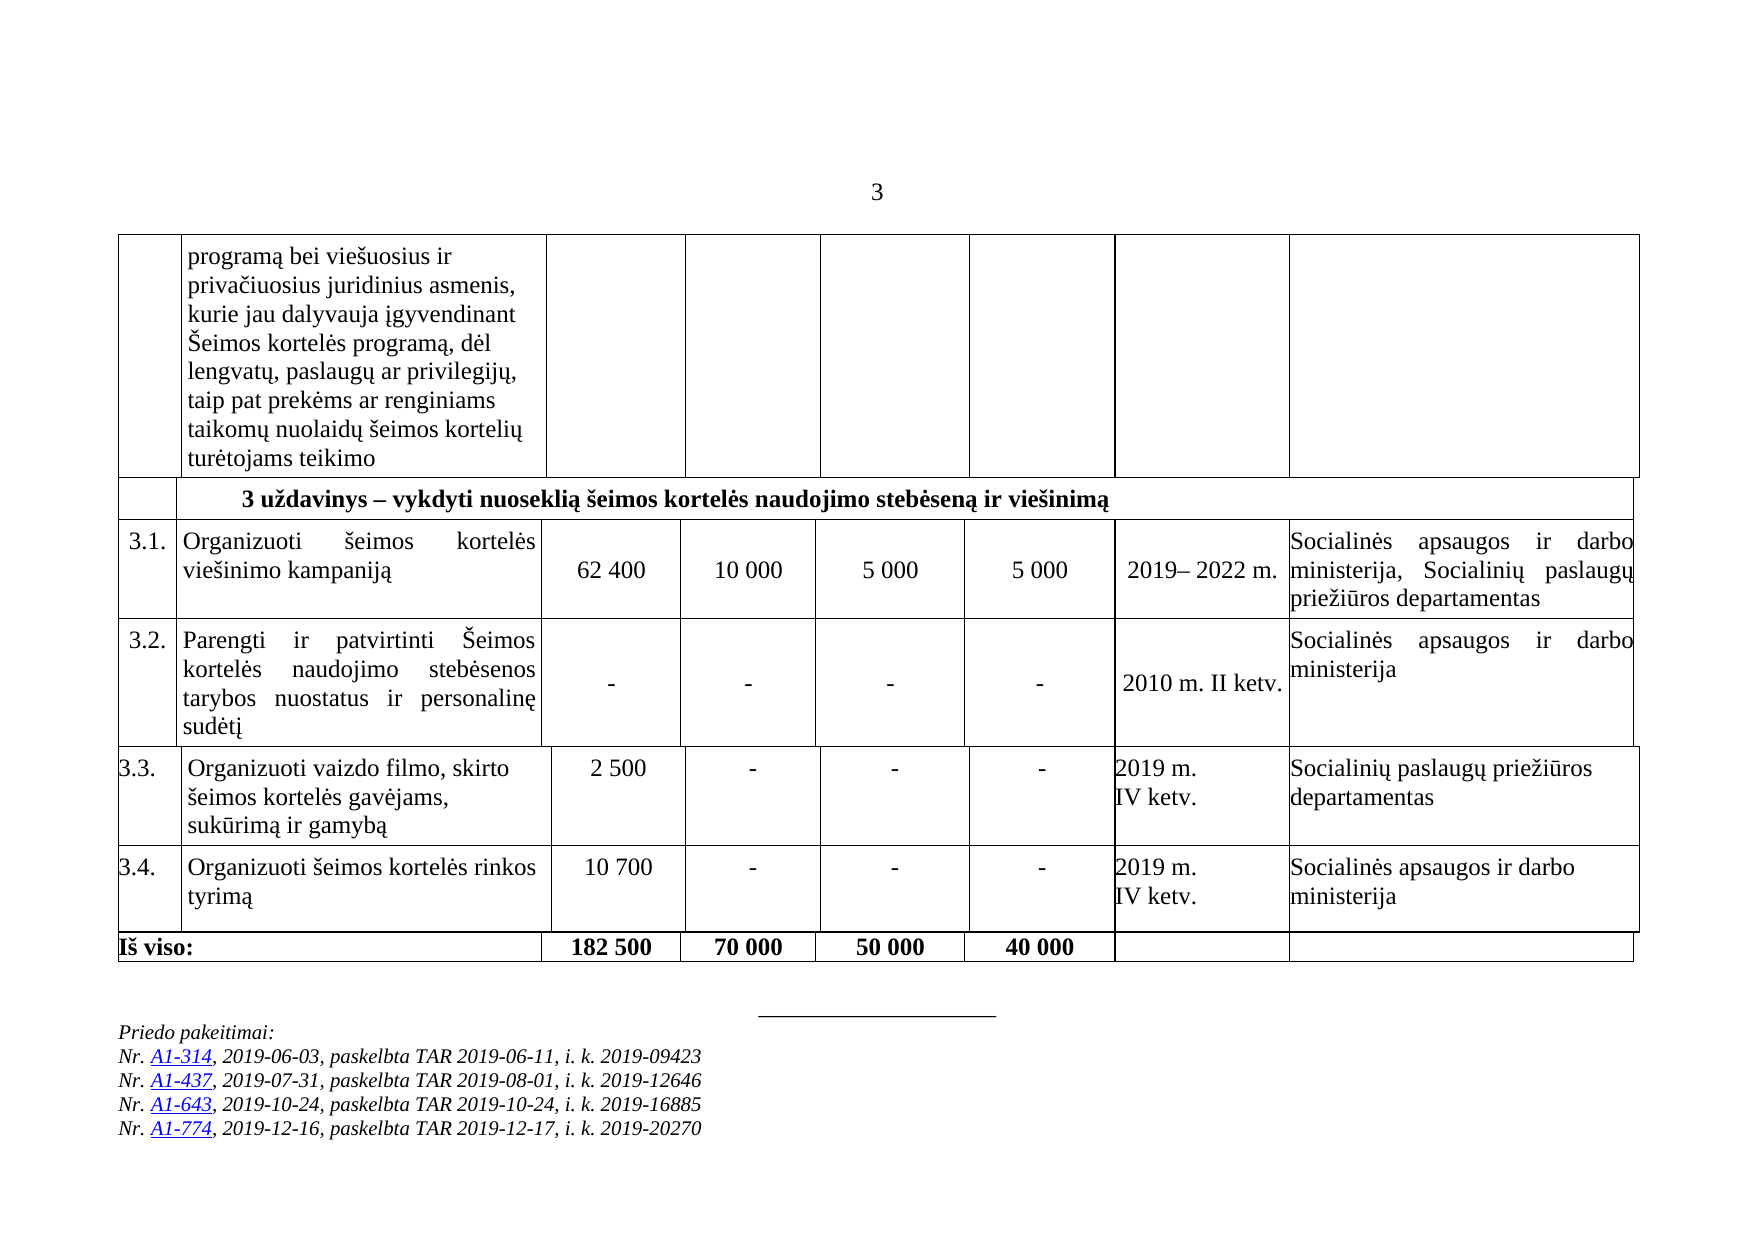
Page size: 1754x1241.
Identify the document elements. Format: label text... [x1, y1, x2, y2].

text Nr. A1-437, 2019-07-31, paskelbta TAR 2019-08-01, i. k. 2019-12646 [118, 1068, 1636, 1092]
table_cell 2010 m. II ketv. [1116, 619, 1289, 746]
table_cell [1634, 519, 1639, 618]
table_cell - [686, 846, 820, 931]
table_cell [119, 478, 176, 519]
table_cell 3.2. [119, 619, 176, 746]
table_cell - [542, 619, 680, 746]
table_cell 3.3. [119, 747, 181, 845]
table_cell - [816, 619, 964, 746]
table_cell 10 700 [552, 846, 685, 931]
text Priedo pakeitimai: [118, 1020, 1636, 1044]
table_cell 2019 m. IV ketv. [1116, 846, 1289, 931]
text Nr. A1-643, 2019-10-24, paskelbta TAR 2019-10-24, i. k. 2019-16885 [118, 1092, 1636, 1116]
table_cell Socialinės apsaugos ir darbo ministerija, Socialinių paslaugų priežiūros departamentas [1290, 520, 1633, 618]
table_cell Organizuoti vaizdo filmo, skirto šeimos kortelės gavėjams, sukūrimą ir gamybą [182, 747, 551, 845]
table_cell 3.1. [119, 520, 176, 618]
table_cell [1116, 933, 1289, 961]
table_cell 5 000 [816, 520, 964, 618]
table_cell 2019 m. IV ketv. [1116, 747, 1289, 845]
table_cell [1634, 618, 1639, 746]
table_cell - [681, 619, 815, 746]
table_cell 10 000 [681, 520, 815, 618]
table_cell 2019– 2022 m. [1116, 520, 1289, 618]
table_cell [1290, 933, 1633, 961]
table_cell 50 000 [816, 933, 964, 961]
table_cell 62 400 [542, 520, 680, 618]
text Nr. A1-774, 2019-12-16, paskelbta TAR 2019-12-17, i. k. 2019-20270 [118, 1116, 1636, 1140]
table_cell - [547, 235, 685, 477]
table_cell - [686, 235, 820, 477]
table_cell 5 000 [965, 520, 1114, 618]
table_cell - [970, 846, 1114, 931]
table_cell 70 000 [681, 933, 815, 961]
table_cell [119, 235, 181, 477]
table_cell Socialinių paslaugų priežiūros departamentas [1290, 747, 1639, 845]
text ___________________ [118, 991, 1636, 1020]
table_cell 3.4. [119, 846, 181, 931]
table_cell [1290, 235, 1639, 477]
table_cell Socialinės apsaugos ir darbo ministerija [1290, 619, 1633, 746]
table_cell - [970, 235, 1114, 477]
table_cell [1634, 478, 1639, 519]
table_cell - [821, 235, 969, 477]
table_cell - [821, 747, 969, 845]
table_cell Organizuoti šeimos kortelės rinkos tyrimą [182, 846, 551, 931]
table_cell programą bei viešuosius ir privačiuosius juridinius asmenis, kurie jau dalyvauja įgyvendinant Šeimos kortelės programą, dėl lengvatų, paslaugų ar privilegijų, taip pat prekėms ar renginiams taikomų nuolaidų šeimos kortelių turėtojams teikimo [182, 235, 546, 477]
table_cell [1634, 933, 1639, 961]
table_cell 182 500 [542, 933, 680, 961]
table_cell Iš viso: [119, 933, 541, 961]
table_cell 3 uždavinys – vykdyti nuoseklią šeimos kortelės naudojimo stebėseną ir viešinimą [177, 478, 1633, 519]
table_cell Organizuoti šeimos kortelės viešinimo kampaniją [177, 520, 541, 618]
table_cell Socialinės apsaugos ir darbo ministerija [1290, 846, 1639, 931]
table_cell - [965, 619, 1114, 746]
table_cell - [686, 747, 820, 845]
table_cell - [821, 846, 969, 931]
table_cell 2 500 [552, 747, 685, 845]
table_cell 40 000 [965, 933, 1114, 961]
table_cell - [970, 747, 1114, 845]
text Nr. A1-314, 2019-06-03, paskelbta TAR 2019-06-11, i. k. 2019-09423 [118, 1044, 1636, 1068]
table_cell [1116, 235, 1289, 477]
table_cell Parengti ir patvirtinti Šeimos kortelės naudojimo stebėsenos tarybos nuostatus ir personalinę sudėtį [177, 619, 541, 746]
